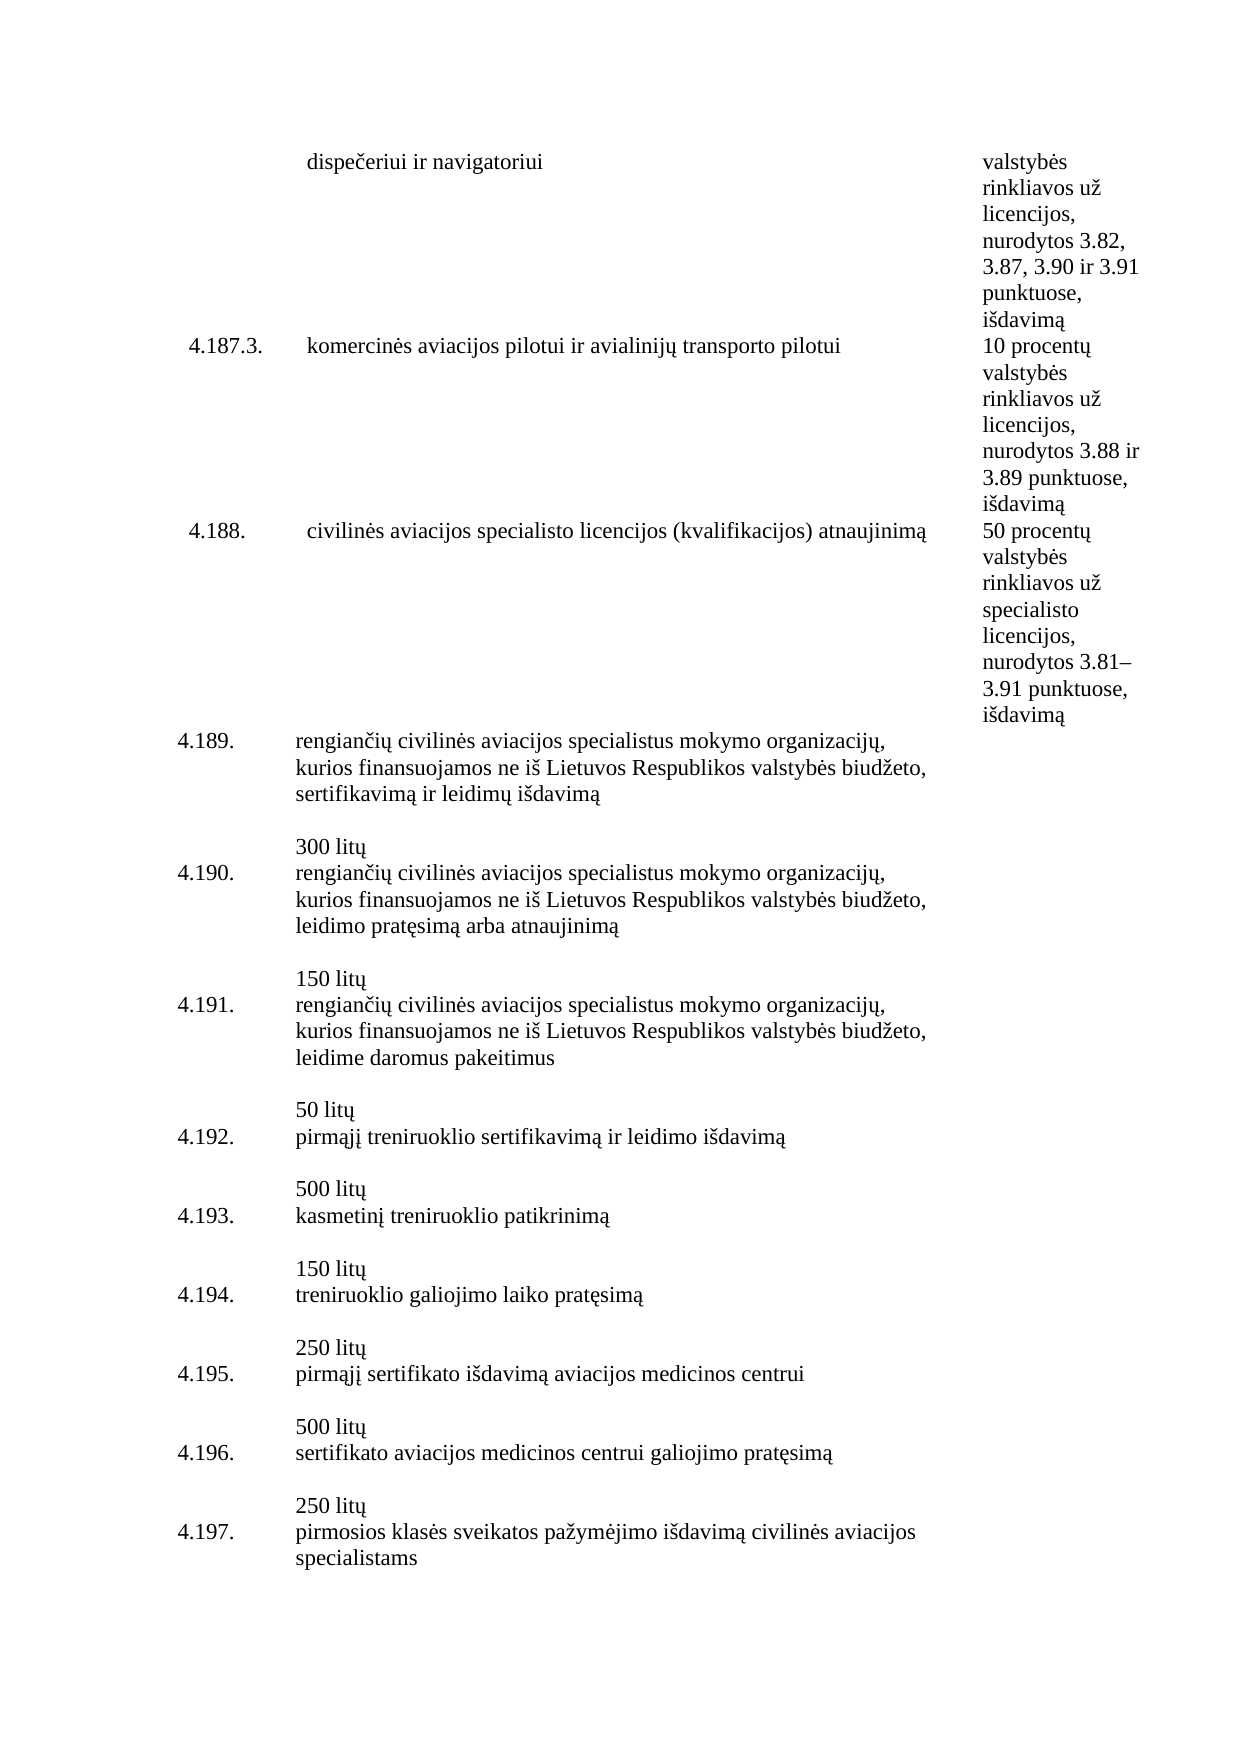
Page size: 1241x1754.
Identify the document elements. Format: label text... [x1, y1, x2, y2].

table_cell 4.187.3. [177, 332, 295, 517]
table_cell 4.188. [177, 517, 295, 727]
table_cell civilinės aviacijos specialisto licencijos (kvalifikacijos) atnaujinimą [295, 517, 971, 727]
text 4.195. pirmąjį sertifikato išdavimą aviacijos medicinos centrui 500 litų [177, 1360, 945, 1439]
text 4.190. rengiančių civilinės aviacijos specialistus mokymo organizacijų, kurios finansuojamos ne iš Lietuvos Respublikos valstybės biudžeto, leidimo pratęsimą arba atnaujinimą 150 litų [177, 859, 945, 991]
text 4.193. kasmetinį treniruoklio patikrinimą 150 litų [177, 1202, 945, 1281]
table_cell [177, 148, 295, 332]
text 4.191. rengiančių civilinės aviacijos specialistus mokymo organizacijų, kurios finansuojamos ne iš Lietuvos Respublikos valstybės biudžeto, leidime daromus pakeitimus 50 litų [177, 991, 945, 1123]
text 4.189. rengiančių civilinės aviacijos specialistus mokymo organizacijų, kurios finansuojamos ne iš Lietuvos Respublikos valstybės biudžeto, sertifikavimą ir leidimų išdavimą 300 litų [177, 727, 945, 859]
table_cell valstybės rinkliavos už licencijos, nurodytos 3.82, 3.87, 3.90 ir 3.91 punktuose, išdavimą [971, 148, 1163, 332]
table_cell komercinės aviacijos pilotui ir avialinijų transporto pilotui [295, 332, 971, 517]
table_cell 50 procentų valstybės rinkliavos už specialisto licencijos, nurodytos 3.81–3.91 punktuose, išdavimą [971, 517, 1163, 727]
text 4.196. sertifikato aviacijos medicinos centrui galiojimo pratęsimą 250 litų [177, 1439, 945, 1518]
table_cell 10 procentų valstybės rinkliavos už licencijos, nurodytos 3.88 ir 3.89 punktuose, išdavimą [971, 332, 1163, 517]
text 4.197. pirmosios klasės sveikatos pažymėjimo išdavimą civilinės aviacijos specialistams [177, 1518, 945, 1571]
table_cell dispečeriui ir navigatoriui [295, 148, 971, 332]
text 4.194. treniruoklio galiojimo laiko pratęsimą 250 litų [177, 1281, 945, 1360]
text 4.192. pirmąjį treniruoklio sertifikavimą ir leidimo išdavimą 500 litų [177, 1123, 945, 1202]
